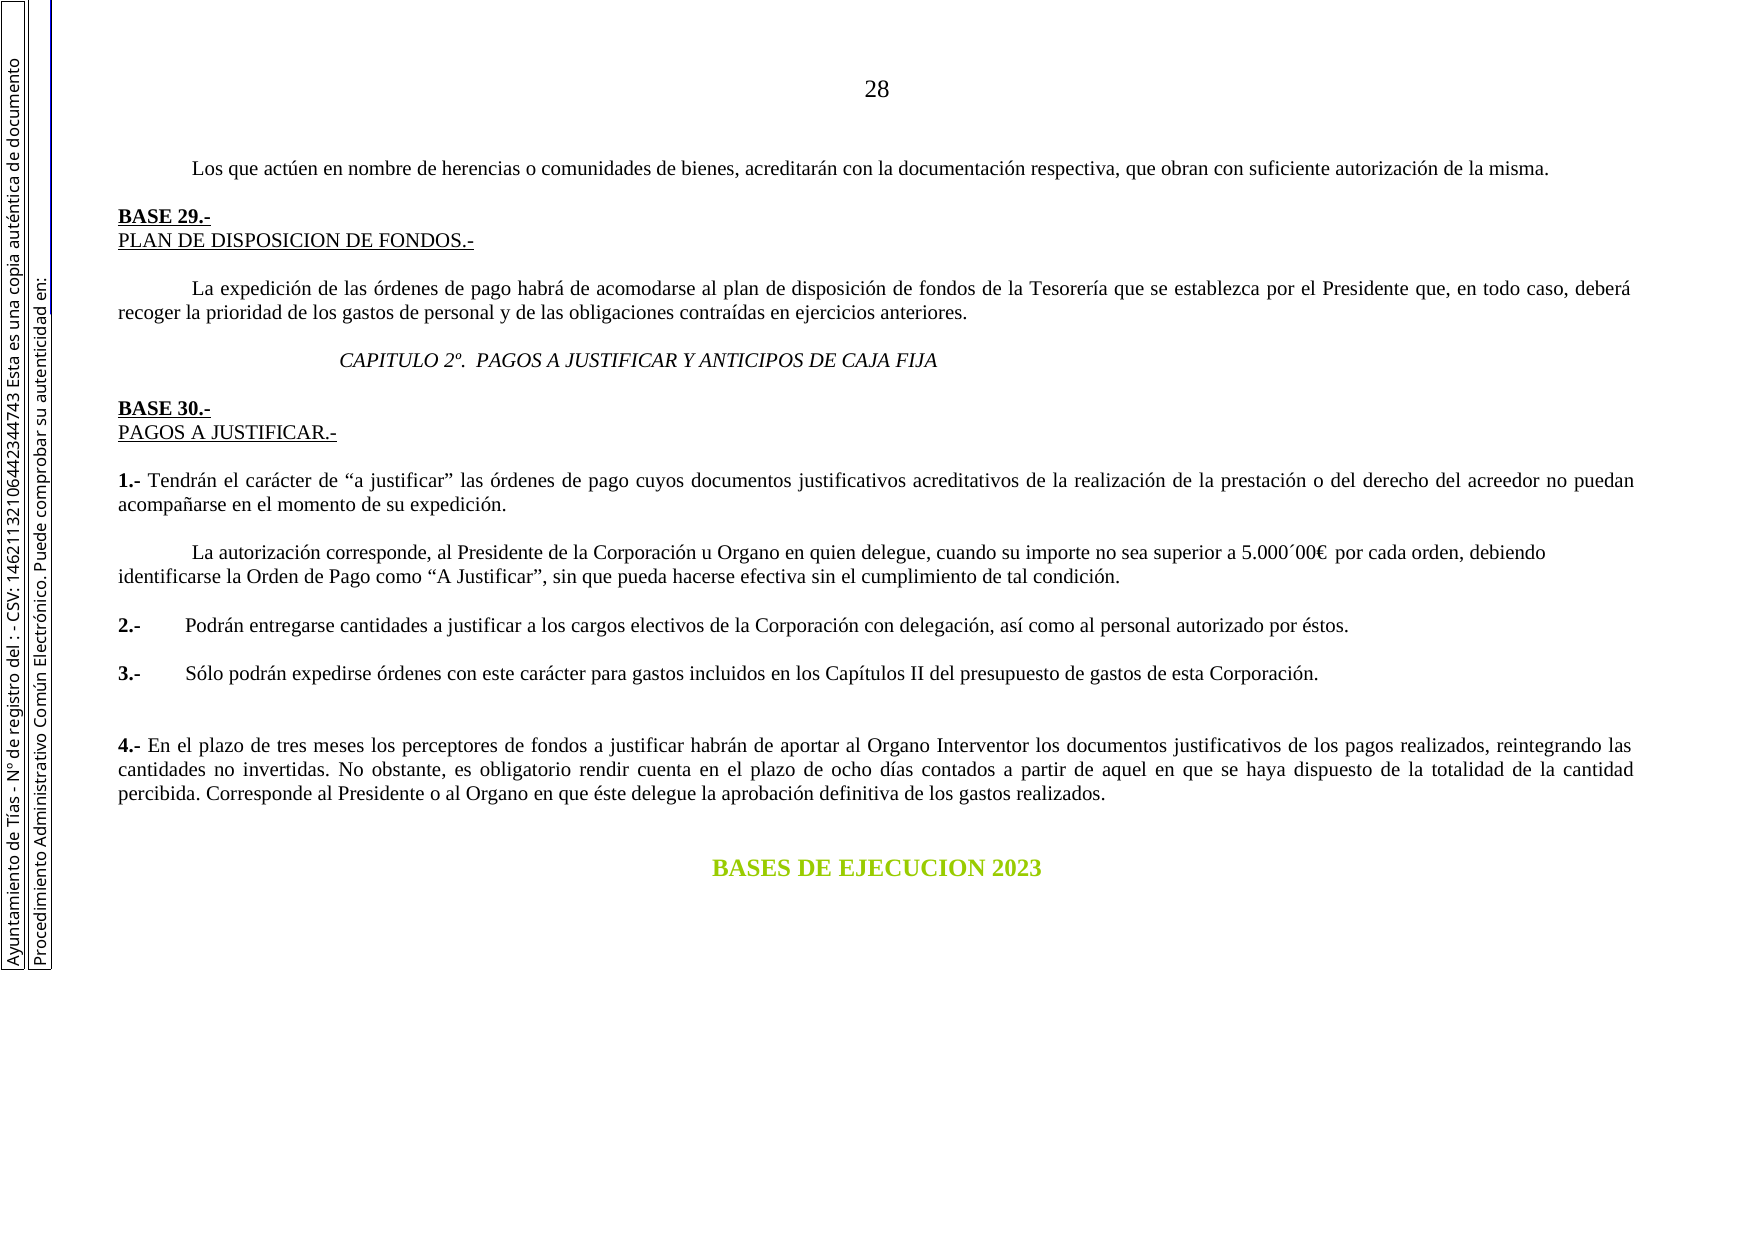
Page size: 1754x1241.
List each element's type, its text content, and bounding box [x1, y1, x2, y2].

text Ayuntamiento de Tías - Nº de registro del : - CSV: 14621132106442344743 Esta es una copia auténtica de documento original ele [2, 4, 22, 969]
text 1.- Tendrán el carácter de “a justificar” las órdenes de pago cuyos documentos justificativos acreditativos de la realización de la prestación o del derecho del acreedor no puedan acompañarse en el momento de su expedición. [118, 468, 1636, 516]
text La autorización corresponde, al Presidente de la Corporación u Organo en quien delegue, cuando su importe no sea superior a 5.000´00€ por cada orden, debiendo identificarse la Orden de Pago como “A Justificar”, sin que pueda hacerse efectiva sin el cumplimiento de tal condición. [118, 540, 1636, 588]
text PLAN DE DISPOSICION DE FONDOS.- [118, 228, 1648, 252]
subtitle BASES DE EJECUCION 2023 [400, 853, 1353, 882]
text 3.- Sólo podrán expedirse órdenes con este carácter para gastos incluidos en los Capítulos II del presupuesto de gastos de esta Corporación. [118, 661, 1648, 684]
text La expedición de las órdenes de pago habrá de acomodarse al plan de disposición de fondos de la Tesorería que se establezca por el Presidente que, en todo caso, deberá recoger la prioridad de los gastos de personal y de las obligaciones contraídas en ejercicios anteriores. [118, 276, 1648, 324]
text Los que actúen en nombre de herencias o comunidades de bienes, acreditarán con la documentación respectiva, que obran con suficiente autorización de la misma. [192, 156, 1648, 180]
subtitle 28 [400, 74, 1353, 103]
subtitle BASE 30.- [118, 396, 1648, 420]
text CAPITULO 2º. PAGOS A JUSTIFICAR Y ANTICIPOS DE CAJA FIJA [339, 348, 1648, 372]
text 2.- Podrán entregarse cantidades a justificar a los cargos electivos de la Corporación con delegación, así como al personal autorizado por éstos. [118, 613, 1648, 637]
text Procedimiento Administrativo Común Electrónico. Puede comprobar su autenticidad en: http://sede.ayuntamientodetias.es/validacio [29, 0, 49, 969]
text PAGOS A JUSTIFICAR.- [118, 420, 1648, 444]
subtitle BASE 29.- [118, 204, 1648, 228]
text 4.- En el plazo de tres meses los perceptores de fondos a justificar habrán de aportar al Organo Interventor los documentos justificativos de los pagos realizados, reintegrando las cantidades no invertidas. No obstante, es obligatorio rendir cuenta en el plazo de ocho días contados a partir de aquel en que se haya dispuesto de la totalidad de la cantidad percibida. Corresponde al Presidente o al Organo en que éste delegue la aprobación definitiva de los gastos realizados. [118, 733, 1636, 805]
